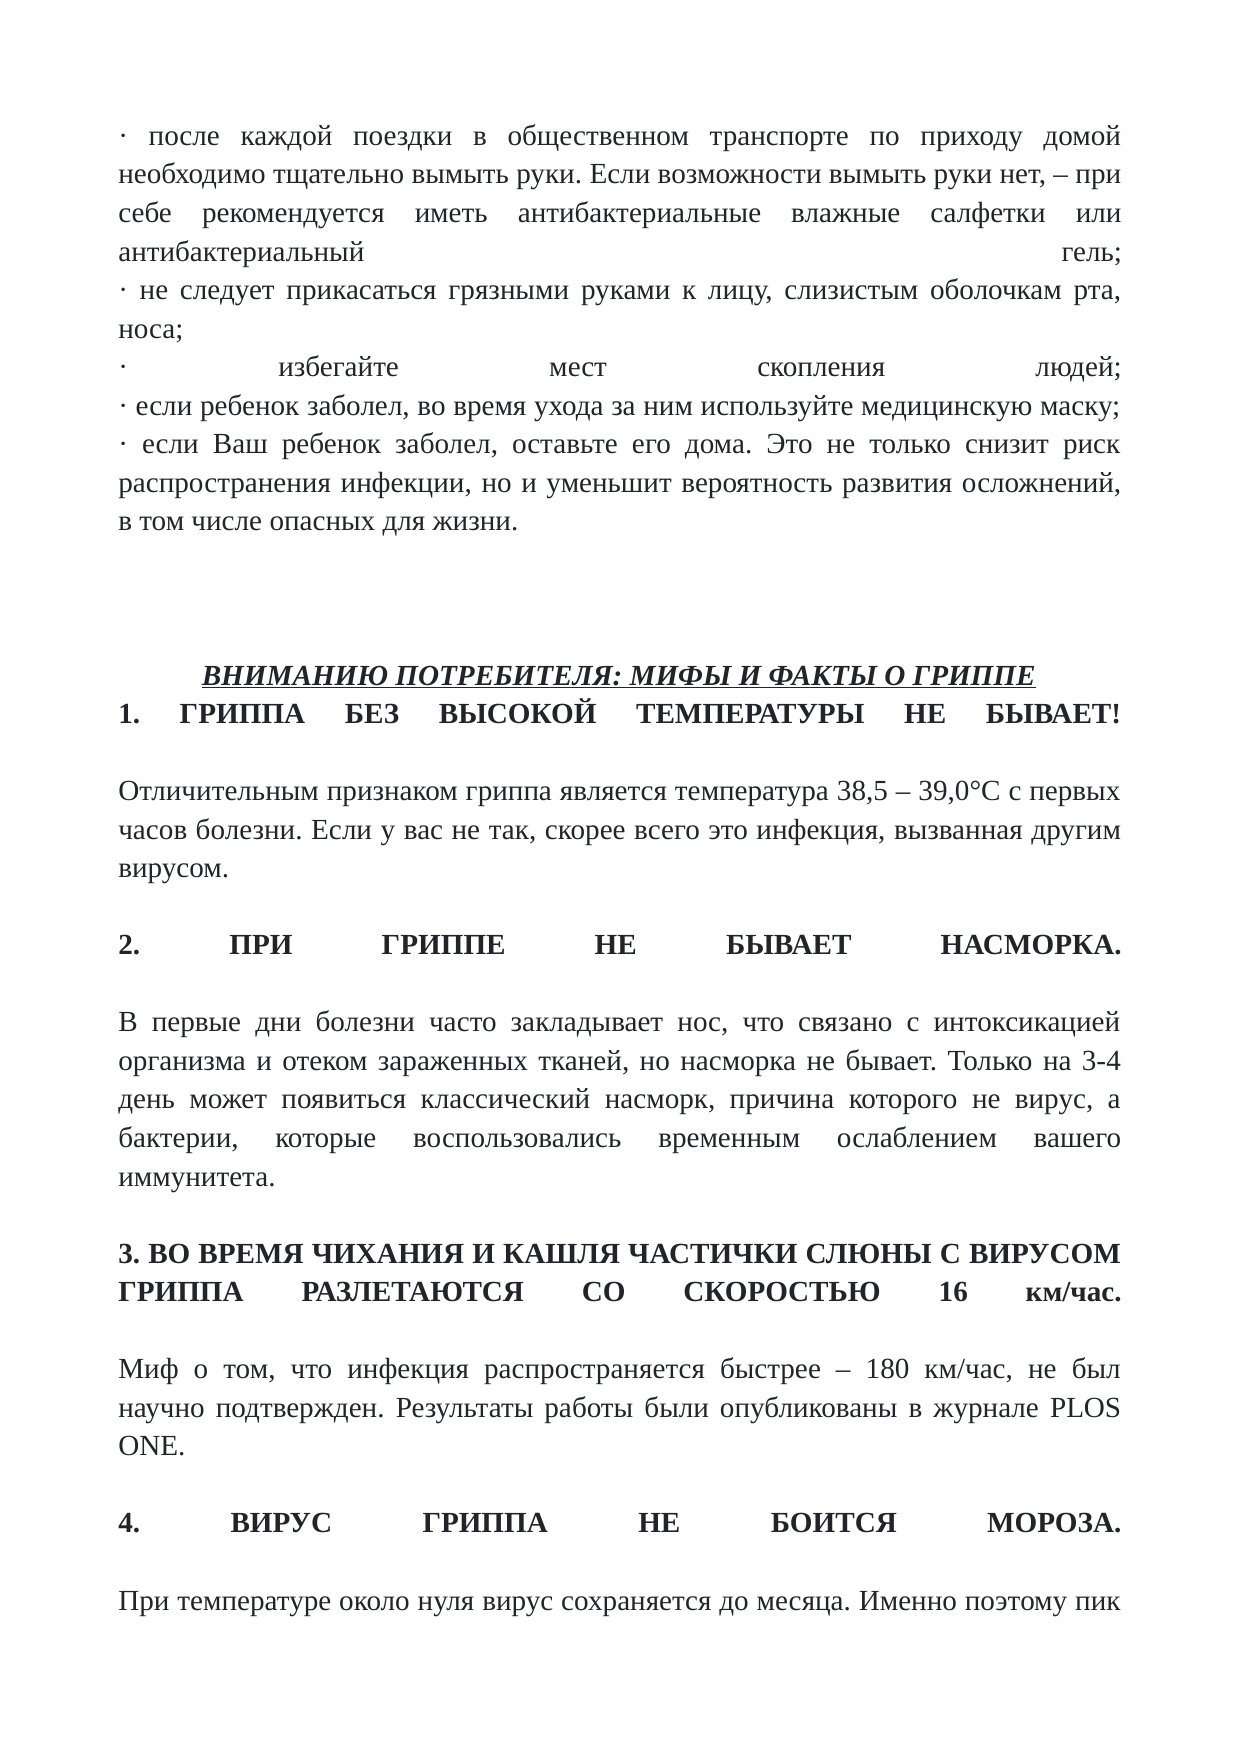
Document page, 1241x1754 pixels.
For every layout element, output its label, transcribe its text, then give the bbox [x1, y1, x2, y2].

text · после каждой поездки в общественном транспорте по приходу домой необходимо тщательно вымыть руки. Если возможности вымыть руки нет, – при себе рекомендуется иметь антибактериальные влажные салфетки или антибактериальный гель; · не следует прикасаться грязными руками к лицу, слизистым оболочкам рта, носа; · избегайте мест скопления людей; · если ребенок заболел, во время ухода за ним используйте медицинскую маску; · если Ваш ребенок заболел, оставьте его дома. Это не только снизит риск распространения инфекции, но и уменьшит вероятность развития осложнений, в том числе опасных для жизни. [118, 118, 1122, 537]
text ВНИМАНИЮ ПОТРЕБИТЕЛЯ: МИФЫ И ФАКТЫ О ГРИППЕ [118, 542, 1122, 691]
text 1. ГРИППА БЕЗ ВЫСОКОЙ ТЕМПЕРАТУРЫ НЕ БЫВАЕТ! Отличительным признаком гриппа является температура 38,5 – 39,0°С с первых часов болезни. Если у вас не так, скорее всего это инфекция, вызванная другим вирусом. 2. ПРИ ГРИППЕ НЕ БЫВАЕТ НАСМОРКА. В первые дни болезни часто закладывает нос, что связано с интоксикацией организма и отеком зараженных тканей, но насморка не бывает. Только на 3-4 день может появиться классический насморк, причина которого не вирус, а бактерии, которые воспользовались временным ослаблением вашего иммунитета. 3. ВО ВРЕМЯ ЧИХАНИЯ И КАШЛЯ ЧАСТИЧКИ СЛЮНЫ С ВИРУСОМ ГРИППА РАЗЛЕТАЮТСЯ СО СКОРОСТЬЮ 16 км/час. Миф о том, что инфекция распространяется быстрее – 180 км/час, не был научно подтвержден. Результаты работы были опубликованы в журнале PLOS ONE. 4. ВИРУС ГРИППА НЕ БОИТСЯ МОРОЗА. При температуре около нуля вирус сохраняется до месяца. Именно поэтому пик [118, 696, 1122, 1616]
